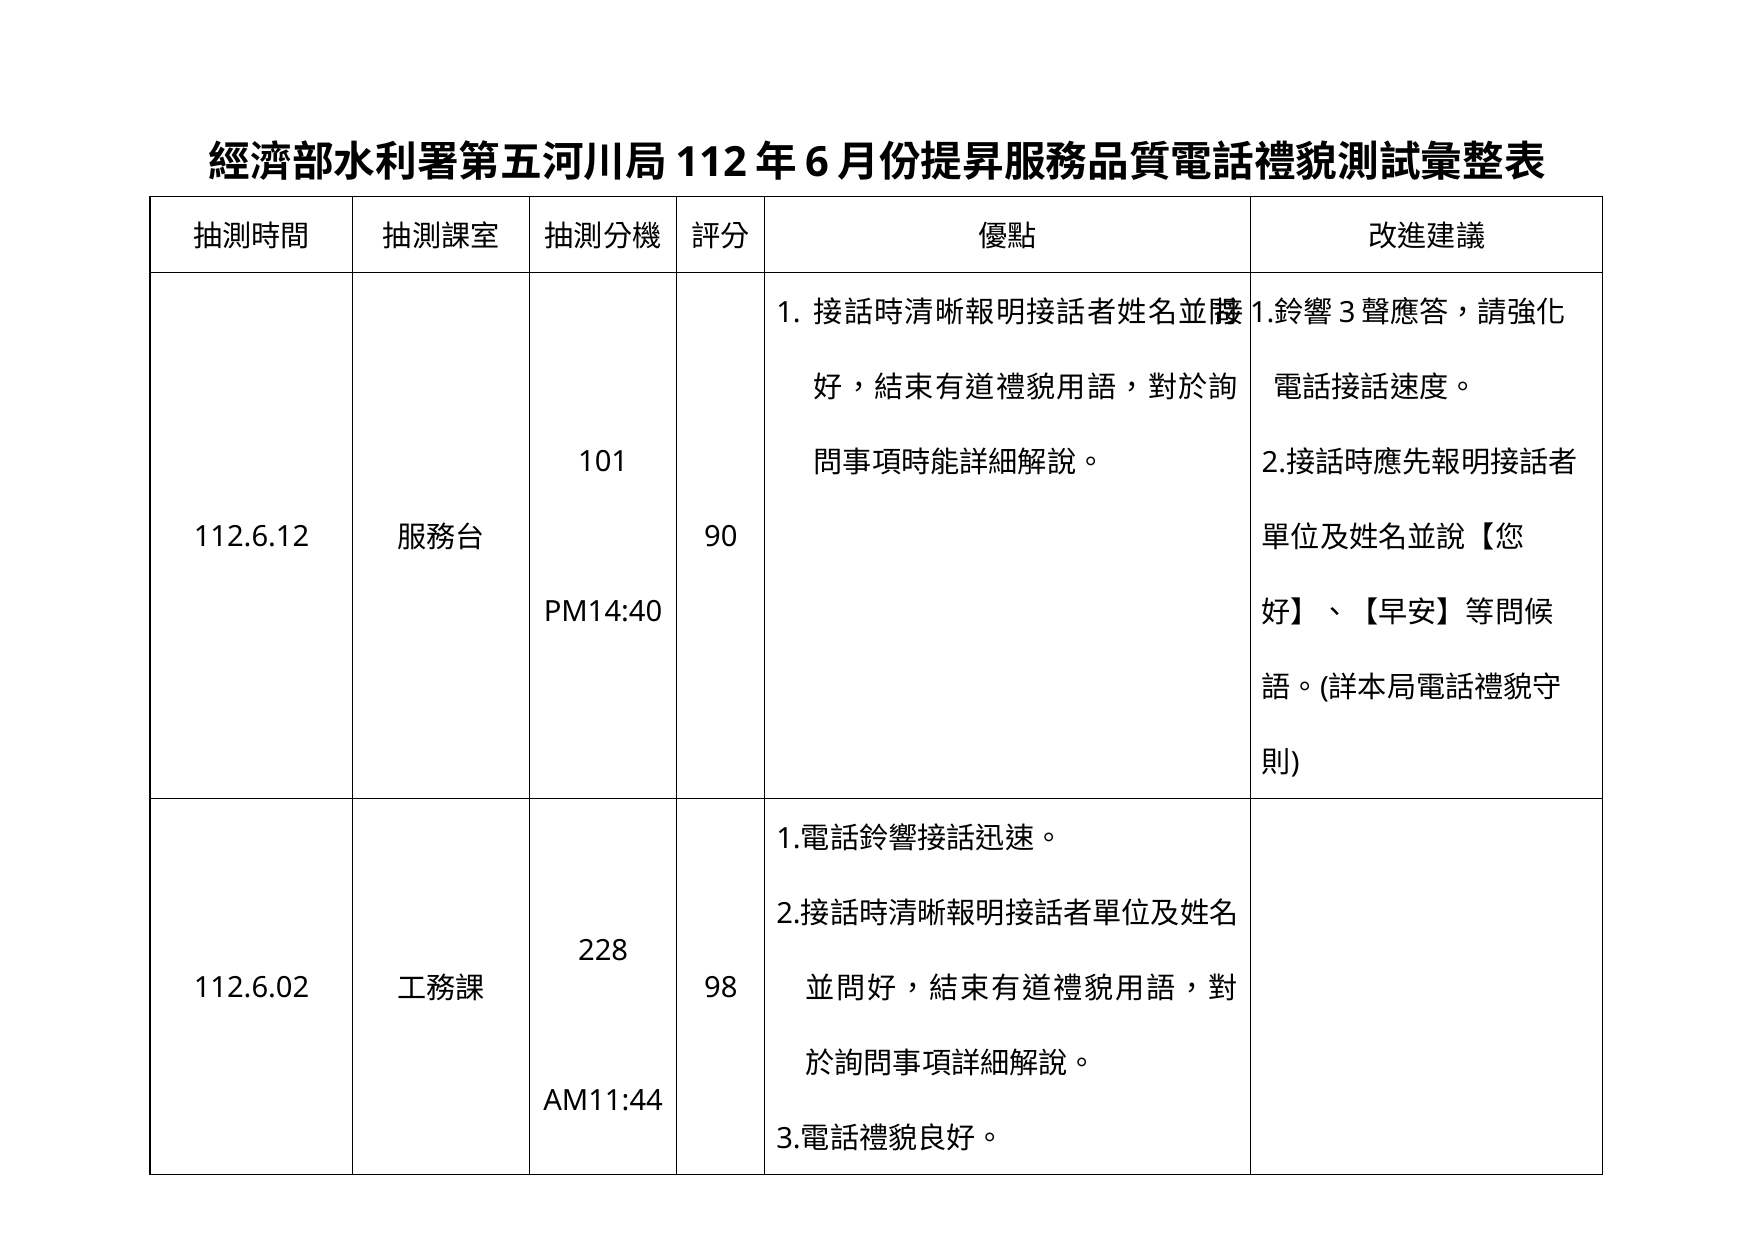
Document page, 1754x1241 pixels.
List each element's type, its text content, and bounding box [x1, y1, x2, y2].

table_cell 工務課 [353, 799, 529, 1174]
table_header 抽測時間 [151, 197, 352, 272]
table_cell 1.電話鈴響接話迅速。 2.接話時清晰報明接話者單位及姓名並問好，結束有道禮貌用語，對於詢問事項詳細解說。 3.電話禮貌良好。 [765, 799, 1250, 1174]
table_cell 101 PM14:40 [530, 273, 676, 798]
table_header 改進建議 [1251, 197, 1602, 272]
text 經濟部水利署第五河川局112年6月份提昇服務品質電話禮貌測試彙整表 [150, 121, 1604, 196]
table_header 抽測分機 [530, 197, 676, 272]
table_cell 接 1.鈴響3聲應答，請強化電話接話速度。 2.接話時應先報明接話者單位及姓名並說【您好】、【早安】等問候語。(詳本局電話禮貌守則) [1251, 273, 1602, 798]
table_header 抽測課室 [353, 197, 529, 272]
table_cell 90 [677, 273, 764, 798]
table_cell 服務台 [353, 273, 529, 798]
table_cell 接話時清晰報明接話者姓名並問好，結束有道禮貌用語，對於詢問事項時能詳細解說。 [765, 273, 1250, 798]
table_cell 228 AM11:44 [530, 799, 676, 1174]
table_cell 112.6.02 [151, 799, 352, 1174]
table_cell 98 [677, 799, 764, 1174]
table_header 評分 [677, 197, 764, 272]
table_cell [1251, 799, 1602, 1174]
table_cell 112.6.12 [151, 273, 352, 798]
table_header 優點 [765, 197, 1250, 272]
